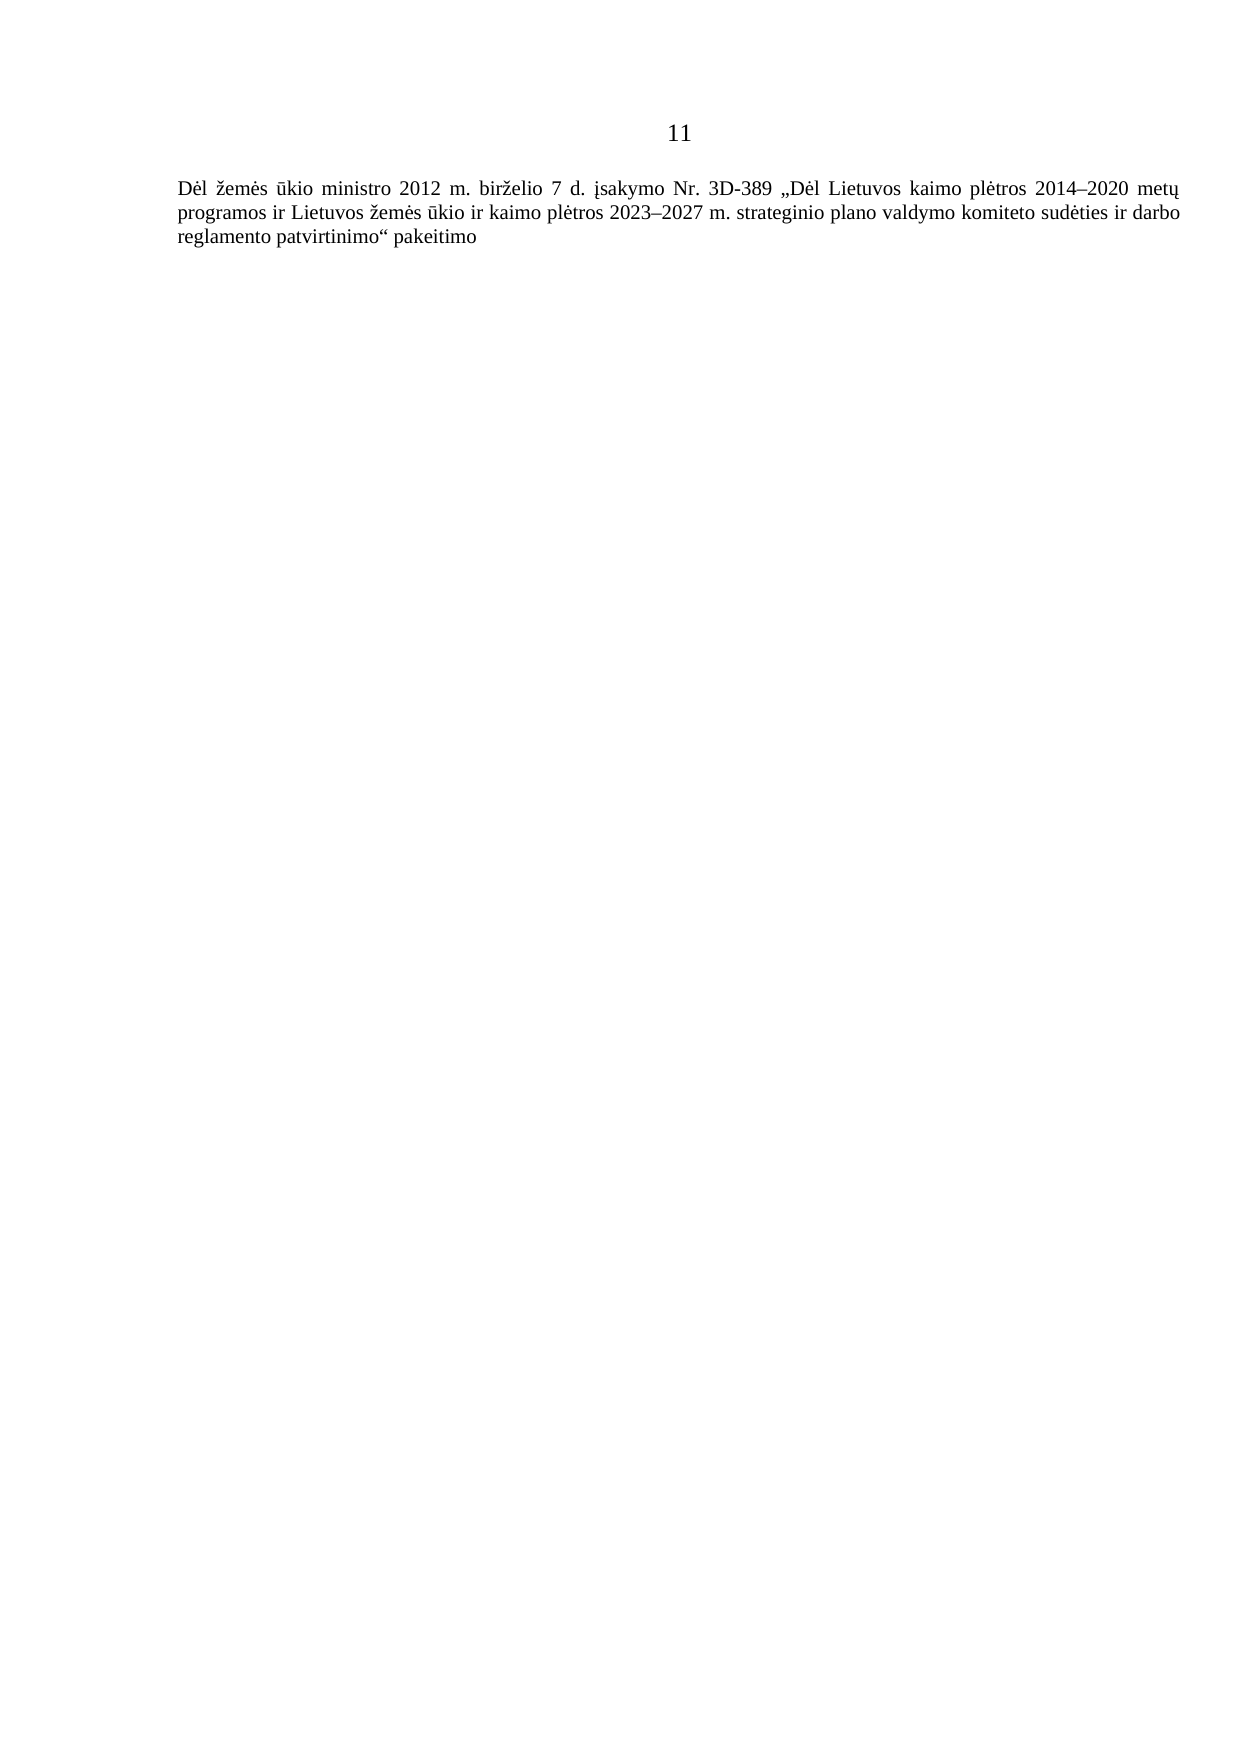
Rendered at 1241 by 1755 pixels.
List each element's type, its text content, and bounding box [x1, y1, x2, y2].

text Dėl žemės ūkio ministro 2012 m. birželio 7 d. įsakymo Nr. 3D-389 „Dėl Lietuvos kaimo plėtros 2014–2020 metų programos ir Lietuvos žemės ūkio ir kaimo plėtros 2023–2027 m. strateginio plano valdymo komiteto sudėties ir darbo reglamento patvirtinimo“ pakeitimo [177, 176, 1181, 248]
